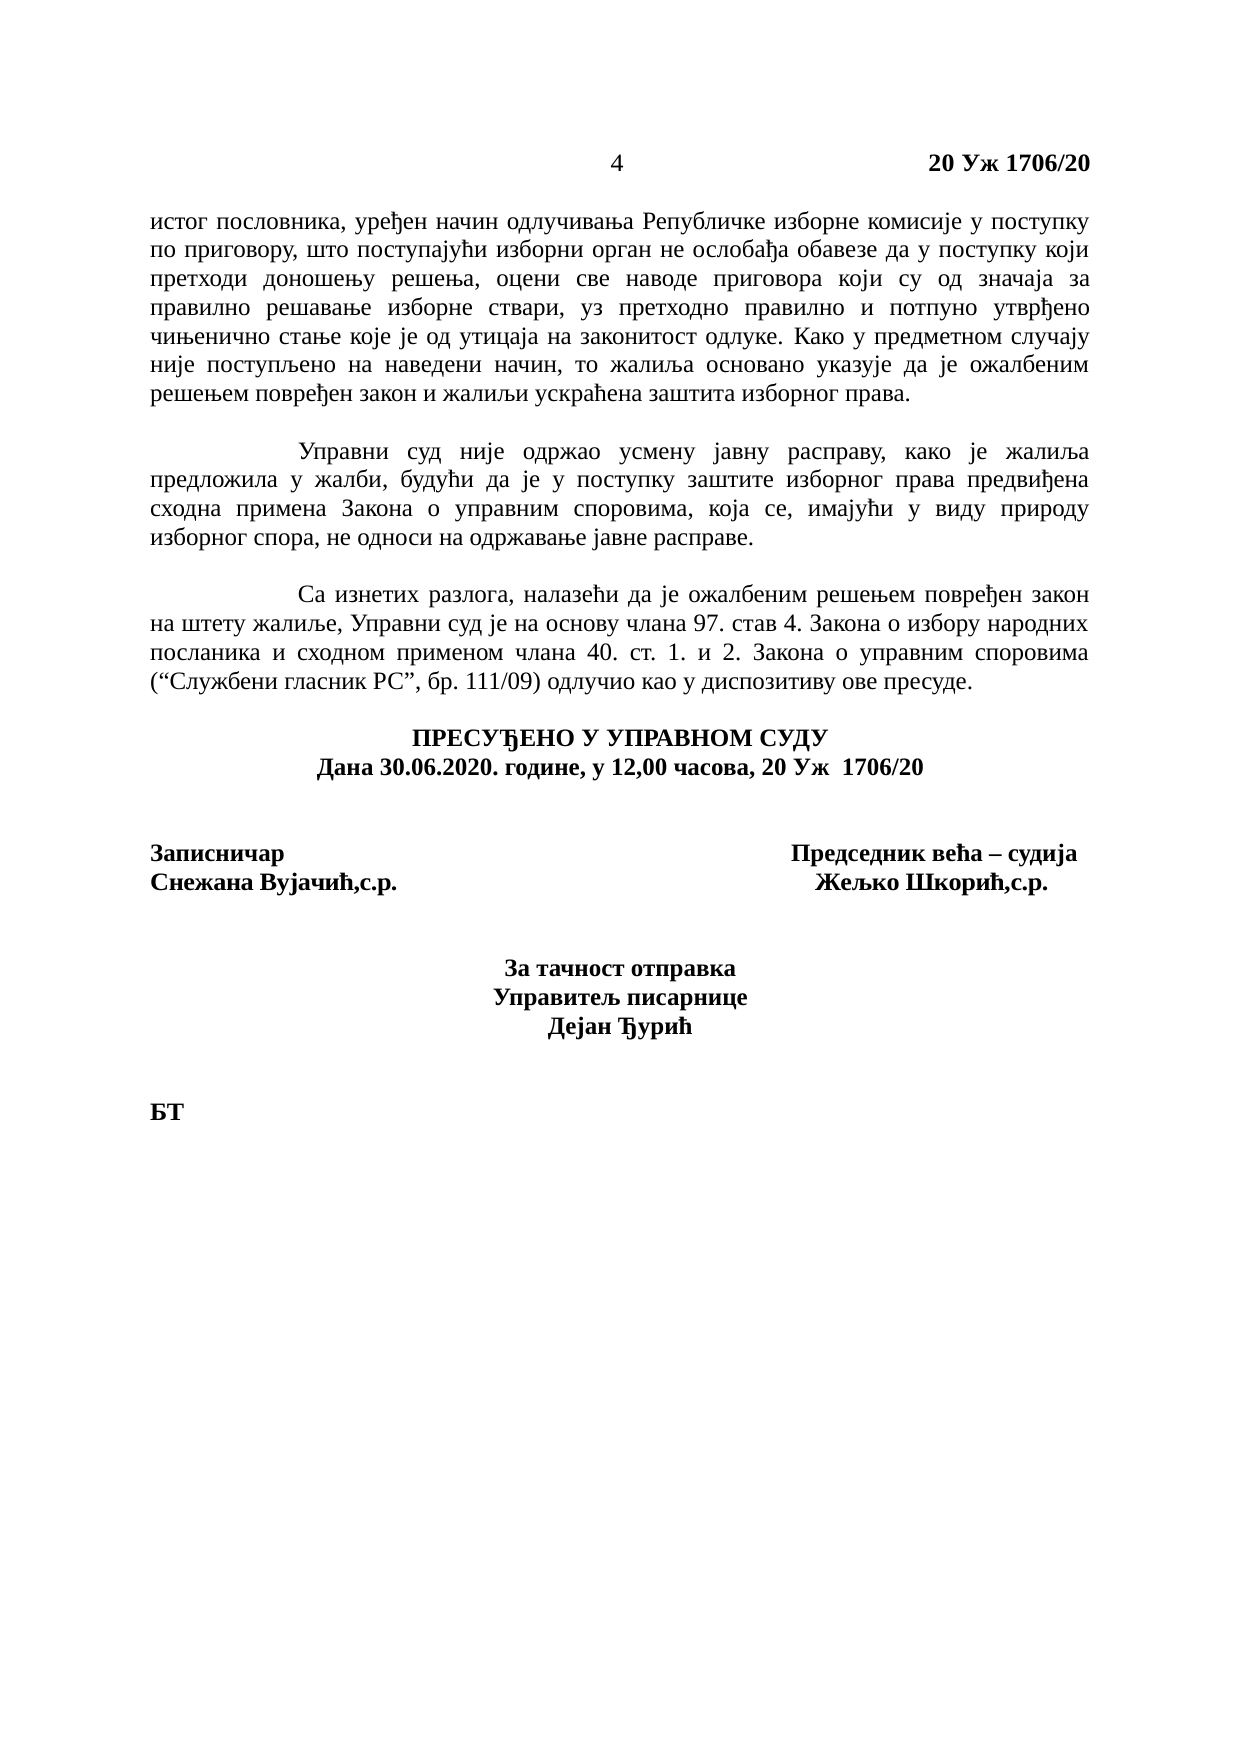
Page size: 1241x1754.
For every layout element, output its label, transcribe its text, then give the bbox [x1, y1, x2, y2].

text истог пословника, уређен начин одлучивања Републичке изборне комисије у поступку по приговору, што поступајући изборни орган не ослобађа обавезе да у поступку који претходи доношењу решења, оцени све наводе приговора који су од значаја за правилно решавање изборне ствари, уз претходно правилно и потпуно утврђено чињенично стање које је од утицаја на законитост одлуке. Како у предметном случају није поступљено на наведени начин, то жалиља основано указује да је ожалбеним решењем повређен закон и жалиљи ускраћена заштита изборног права. [150, 206, 1090, 407]
text Управитељ писарнице [150, 982, 1090, 1011]
text Записничар Председник већа – судија [150, 838, 1090, 867]
text Управни суд није одржао усмену јавну расправу, како је жалиља предложила у жалби, будући да је у поступку заштите изборног права предвиђена сходна примена Закона о управним споровима, која се, имајући у виду природу изборног спора, не односи на одржавање јавне расправе. [150, 436, 1090, 551]
text Дејан Ђурић [150, 1011, 1090, 1039]
text Дана 30.06.2020. године, у 12,00 часова, 20 Уж 1706/20 [150, 752, 1090, 781]
text Снежана Вујачић,с.р. Жељко Шкорић,с.р. [150, 867, 1090, 896]
text ПРЕСУЂЕНО У УПРАВНОМ СУДУ [150, 723, 1090, 752]
text За тачност отправка [150, 953, 1090, 982]
text БT [150, 1097, 1090, 1126]
text Са изнетих разлога, налазећи да је ожалбеним решењем повређен закон на штету жалиље, Управни суд је на основу члана 97. став 4. Закона о избору народних посланика и сходном применом члана 40. ст. 1. и 2. Закона о управним споровима (“Службени гласник РС”, бр. 111/09) одлучио као у диспозитиву ове пресуде. [150, 579, 1090, 694]
